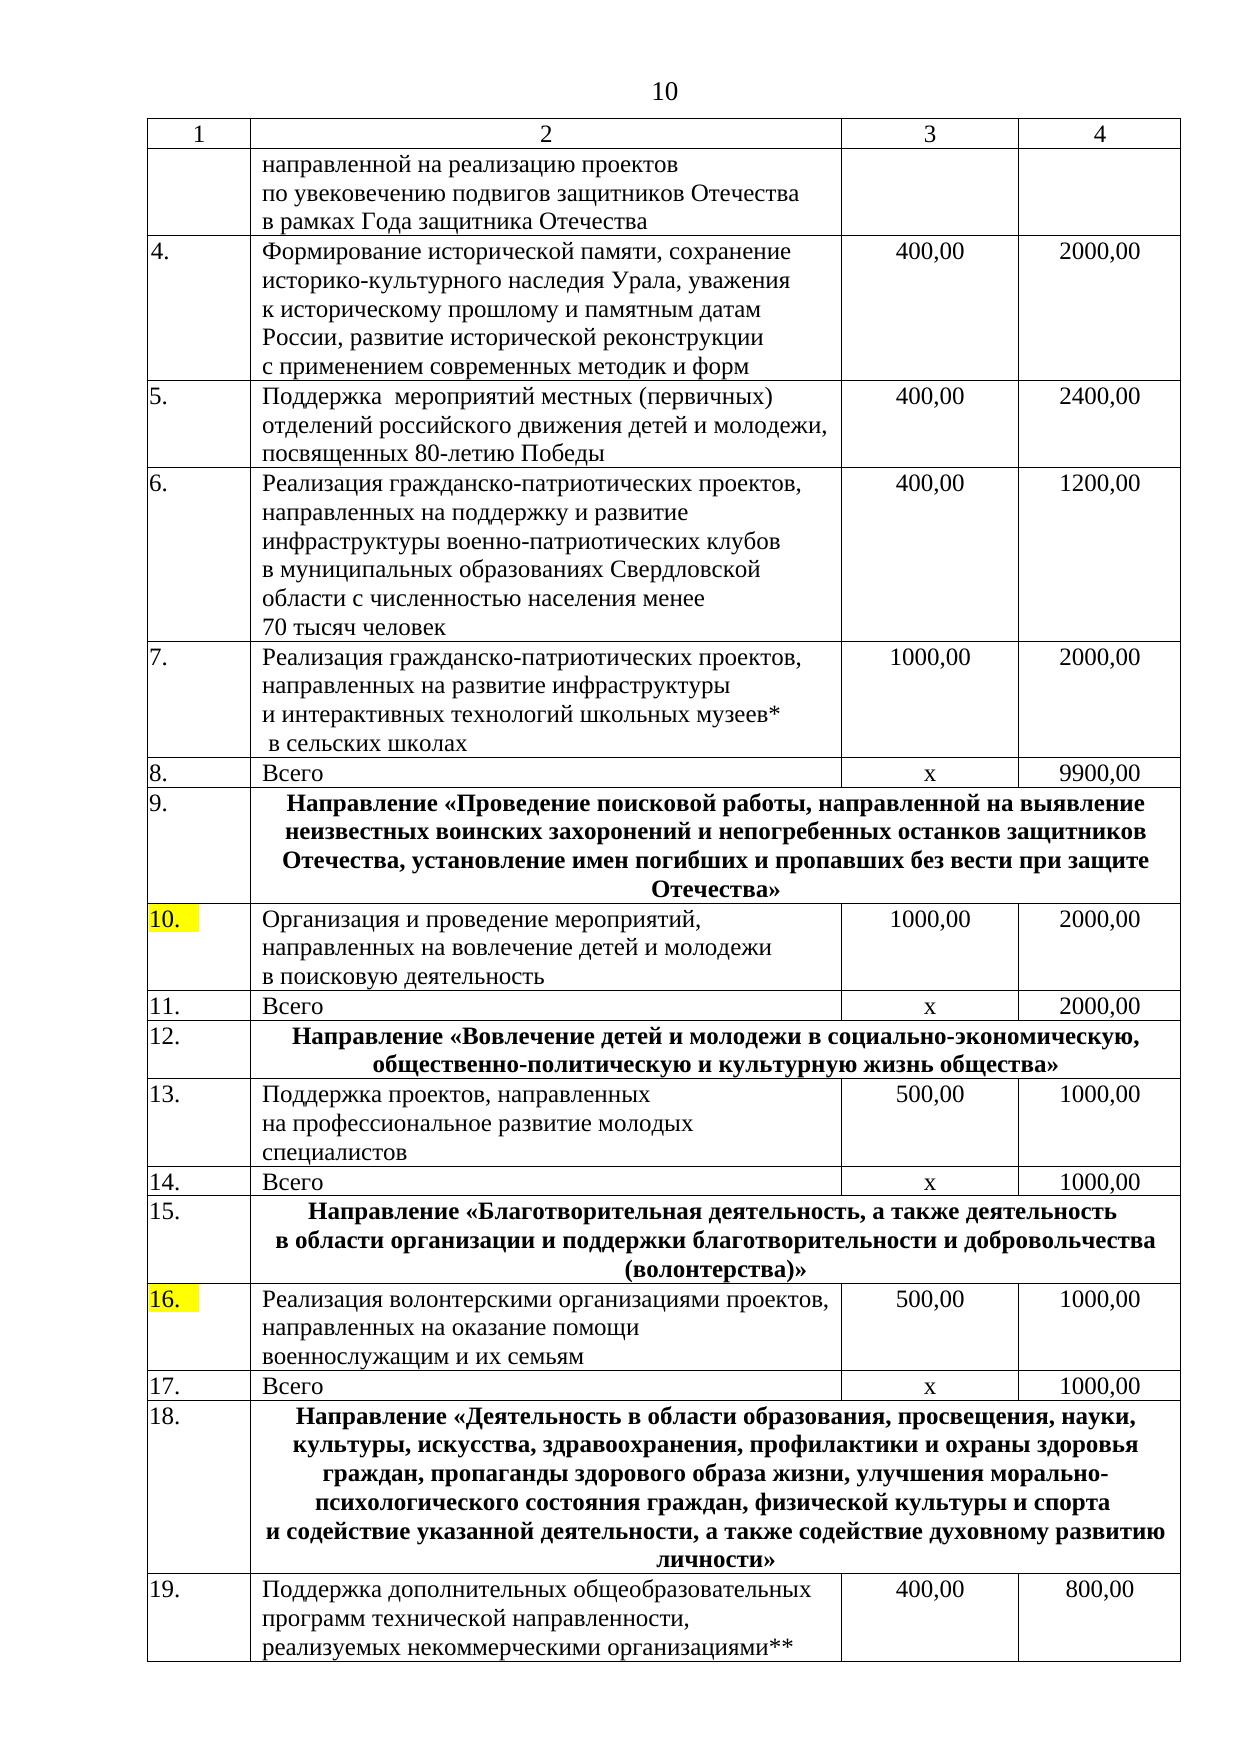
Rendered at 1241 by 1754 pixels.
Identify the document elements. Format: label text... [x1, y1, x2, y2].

table_cell Направление «Проведение поисковой работы, направленной на выявление неизвестных воинских захоронений и непогребенных останков защитников Отечества, установление имен погибших и пропавших без вести при защите Отечества» [251, 788, 1180, 903]
table_cell [148, 991, 250, 1020]
table_cell 2000,00 [1019, 642, 1180, 757]
table_cell х [842, 1167, 1018, 1195]
table_cell 500,00 [842, 1284, 1018, 1370]
table_cell [148, 1021, 250, 1078]
table_cell [148, 1196, 250, 1283]
table_cell 800,00 [1019, 1574, 1180, 1661]
table_cell 400,00 [842, 468, 1018, 641]
table_cell [148, 236, 250, 380]
table_cell Всего [251, 1371, 841, 1400]
table_cell Всего [251, 1167, 841, 1195]
table_cell [148, 904, 250, 990]
table_cell 9900,00 [1019, 758, 1180, 787]
table_cell [148, 1079, 250, 1166]
table_cell Направление «Деятельность в области образования, просвещения, науки, культуры, искусства, здравоохранения, профилактики и охраны здоровья граждан, пропаганды здорового образа жизни, улучшения морально-психологического состояния граждан, физической культуры и спорта и содействие указанной деятельности, а также содействие духовному развитию личности» [251, 1401, 1180, 1573]
table_cell 1000,00 [842, 642, 1018, 757]
table_cell х [842, 991, 1018, 1020]
table_cell [148, 149, 250, 235]
table_cell [148, 758, 250, 787]
table_cell [148, 1284, 250, 1370]
table_cell 1000,00 [842, 904, 1018, 990]
table_cell Всего [251, 758, 841, 787]
table_header 1 [148, 119, 250, 148]
table_cell 2000,00 [1019, 904, 1180, 990]
table_cell 2000,00 [1019, 236, 1180, 380]
table_cell Поддержка мероприятий местных (первичных) отделений российского движения детей и молодежи, посвященных 80-летию Победы [251, 381, 841, 467]
table_cell 2000,00 [1019, 991, 1180, 1020]
table_cell Организация и проведение мероприятий, направленных на вовлечение детей и молодежи в поисковую деятельность [251, 904, 841, 990]
table_cell [148, 1371, 250, 1400]
table_cell [148, 788, 250, 903]
table_cell [148, 468, 250, 641]
table_cell х [842, 758, 1018, 787]
table_cell направленной на реализацию проектов по увековечению подвигов защитников Отечества в рамках Года защитника Отечества [251, 149, 841, 235]
table_header 4 [1019, 119, 1180, 148]
table_cell 500,00 [842, 1079, 1018, 1166]
table_cell Всего [251, 991, 841, 1020]
table_cell Реализация гражданско-патриотических проектов, направленных на развитие инфраструктуры и интерактивных технологий школьных музеев* в сельских школах [251, 642, 841, 757]
table_header 3 [842, 119, 1018, 148]
table_cell 400,00 [842, 381, 1018, 467]
table_cell Направление «Благотворительная деятельность, а также деятельность в области организации и поддержки благотворительности и добровольчества (волонтерства)» [251, 1196, 1180, 1283]
table_cell Поддержка проектов, направленных на профессиональное развитие молодых специалистов [251, 1079, 841, 1166]
table_cell х [842, 1371, 1018, 1400]
table_cell Реализация гражданско-патриотических проектов, направленных на поддержку и развитие инфраструктуры военно-патриотических клубов в муниципальных образованиях Свердловской области с численностью населения менее 70 тысяч человек [251, 468, 841, 641]
table_cell [148, 1574, 250, 1661]
table_cell [148, 381, 250, 467]
table_cell [148, 1167, 250, 1195]
table_cell 1000,00 [1019, 1284, 1180, 1370]
table_cell Направление «Вовлечение детей и молодежи в социально-экономическую, общественно-политическую и культурную жизнь общества» [251, 1021, 1180, 1078]
table_cell 1000,00 [1019, 1371, 1180, 1400]
table_cell [148, 642, 250, 757]
table_cell [1019, 149, 1180, 235]
table_cell Реализация волонтерскими организациями проектов, направленных на оказание помощи военнослужащим и их семьям [251, 1284, 841, 1370]
table_cell 1000,00 [1019, 1167, 1180, 1195]
table_cell 1200,00 [1019, 468, 1180, 641]
table_cell 400,00 [842, 1574, 1018, 1661]
table_cell 400,00 [842, 236, 1018, 380]
table_cell Поддержка дополнительных общеобразовательных программ технической направленности, реализуемых некоммерческими организациями** [251, 1574, 841, 1661]
table_header 2 [251, 119, 841, 148]
table_cell [148, 1401, 250, 1573]
table_cell 2400,00 [1019, 381, 1180, 467]
table_cell 1000,00 [1019, 1079, 1180, 1166]
table_cell [842, 149, 1018, 235]
table_cell Формирование исторической памяти, сохранение историко-культурного наследия Урала, уважения к историческому прошлому и памятным датам России, развитие исторической реконструкции с применением современных методик и форм [251, 236, 841, 380]
